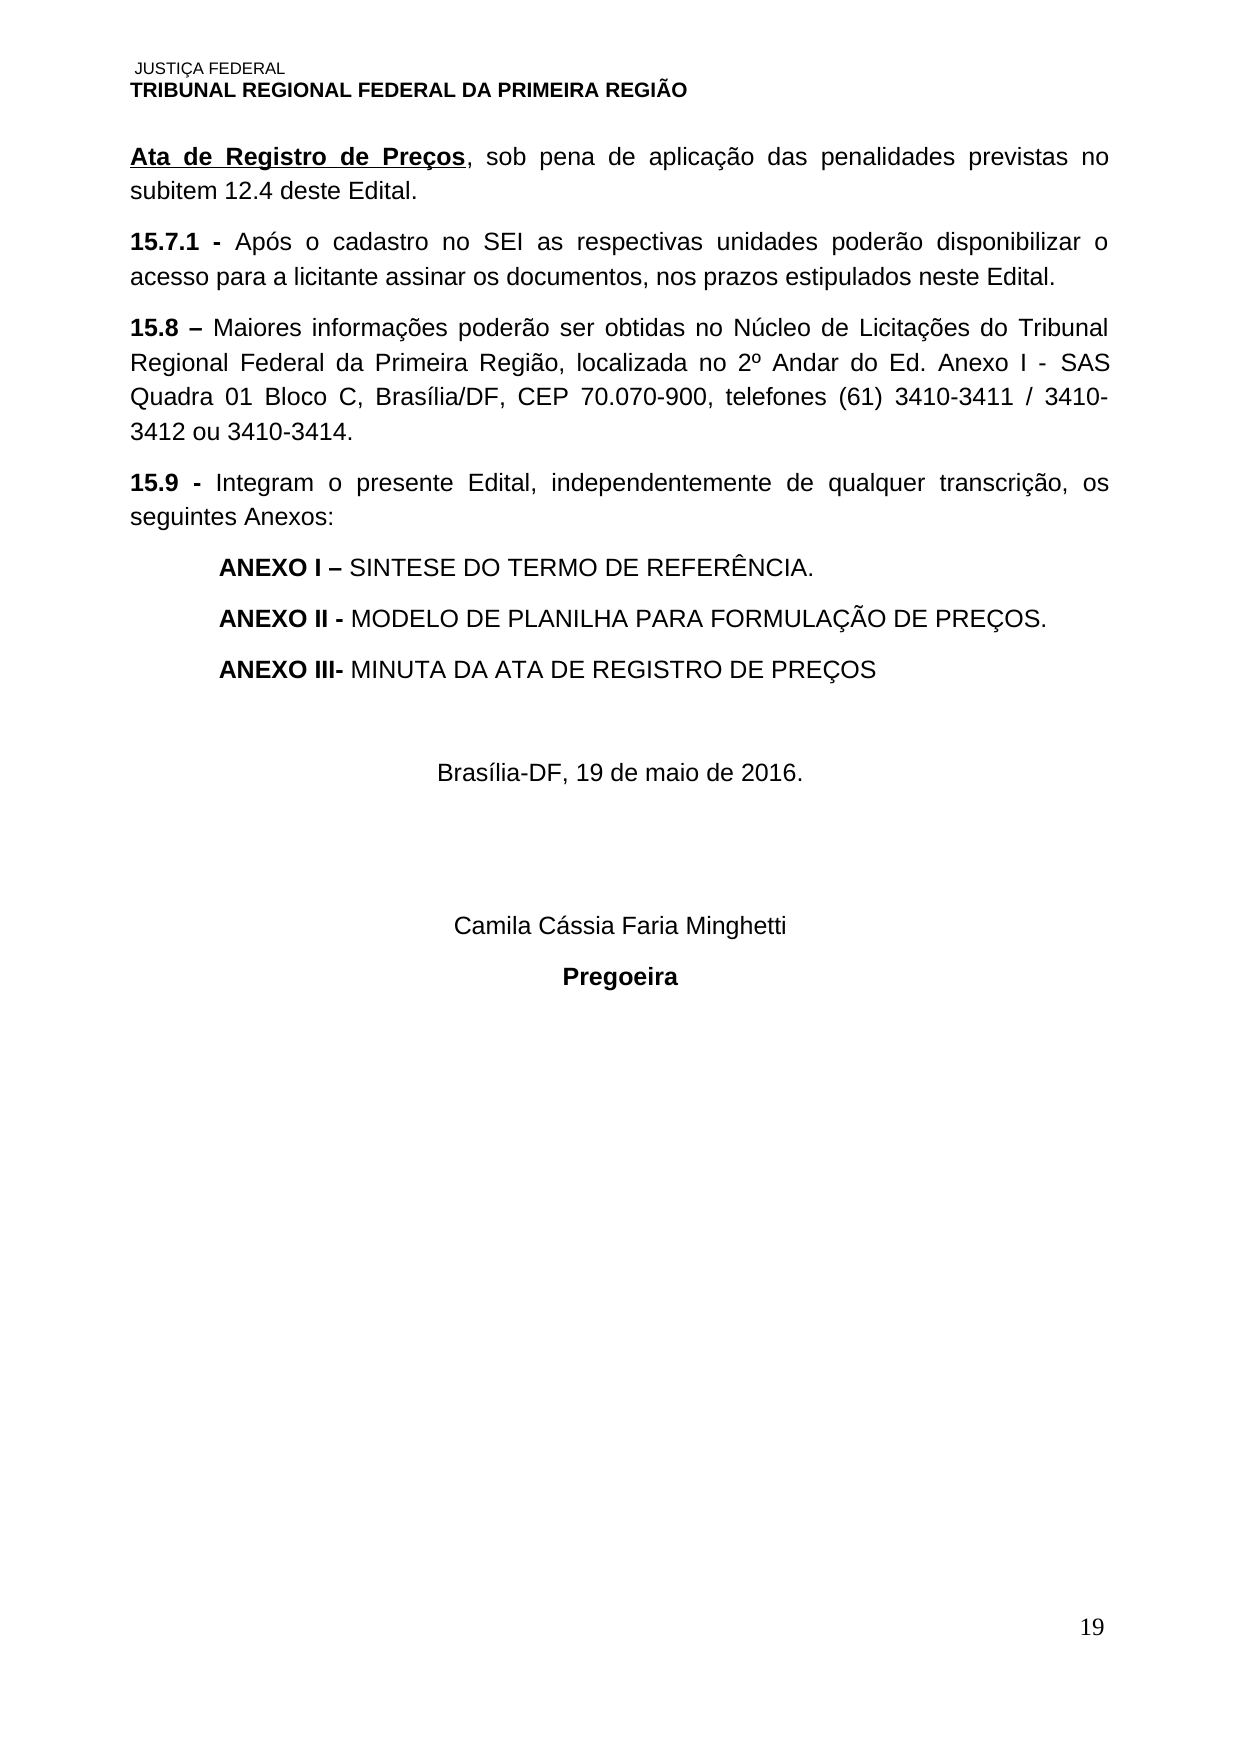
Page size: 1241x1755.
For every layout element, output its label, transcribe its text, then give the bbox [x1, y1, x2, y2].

text 15.7.1 - Após o cadastro no SEI as respectivas unidades poderão disponibilizar o acesso para a licitante assinar os documentos, nos prazos estipulados neste Edital. [130, 227, 1110, 291]
text ANEXO III- MINUTA DA ATA DE REGISTRO DE PREÇOS [967, 656, 1110, 684]
text ANEXO II - MODELO DE PLANILHA PARA FORMULAÇÃO DE PREÇOS. [967, 604, 1110, 633]
text Ata de Registro de Preços, sob pena de aplicação das penalidades previstas no subitem 12.4 deste Edital. [130, 142, 1110, 205]
text 15.8 – Maiores informações poderão ser obtidas no Núcleo de Licitações do Tribunal Regional Federal da Primeira Região, localizada no 2º Andar do Ed. Anexo I - SAS Quadra 01 Bloco C, Brasília/DF, CEP 70.070-900, telefones (61) 3410-3411 / 3410-3412 ou 3410-3414. [130, 313, 1110, 445]
text ­­­­­­­­­­­­­Camila Cássia Faria Minghetti [130, 911, 290, 940]
text ANEXO III- MINUTA DA ATA DE REGISTRO DE PREÇOS [218, 656, 290, 684]
text ­­­­­­­­­­­­­Camila Cássia Faria Minghetti [967, 911, 1110, 940]
text Pregoeira [130, 962, 290, 991]
text 15.9 - Integram o presente Edital, independentemente de qualquer transcrição, os seguintes Anexos: [130, 468, 1110, 531]
text Pregoeira [967, 962, 1110, 991]
text Brasília-DF, 19 de maio de 2016. [130, 758, 290, 787]
text ANEXO II - MODELO DE PLANILHA PARA FORMULAÇÃO DE PREÇOS. [218, 604, 290, 633]
text Brasília-DF, 19 de maio de 2016. [967, 758, 1110, 787]
text ANEXO I – SINTESE DO TERMO DE REFERÊNCIA. [218, 553, 1110, 582]
